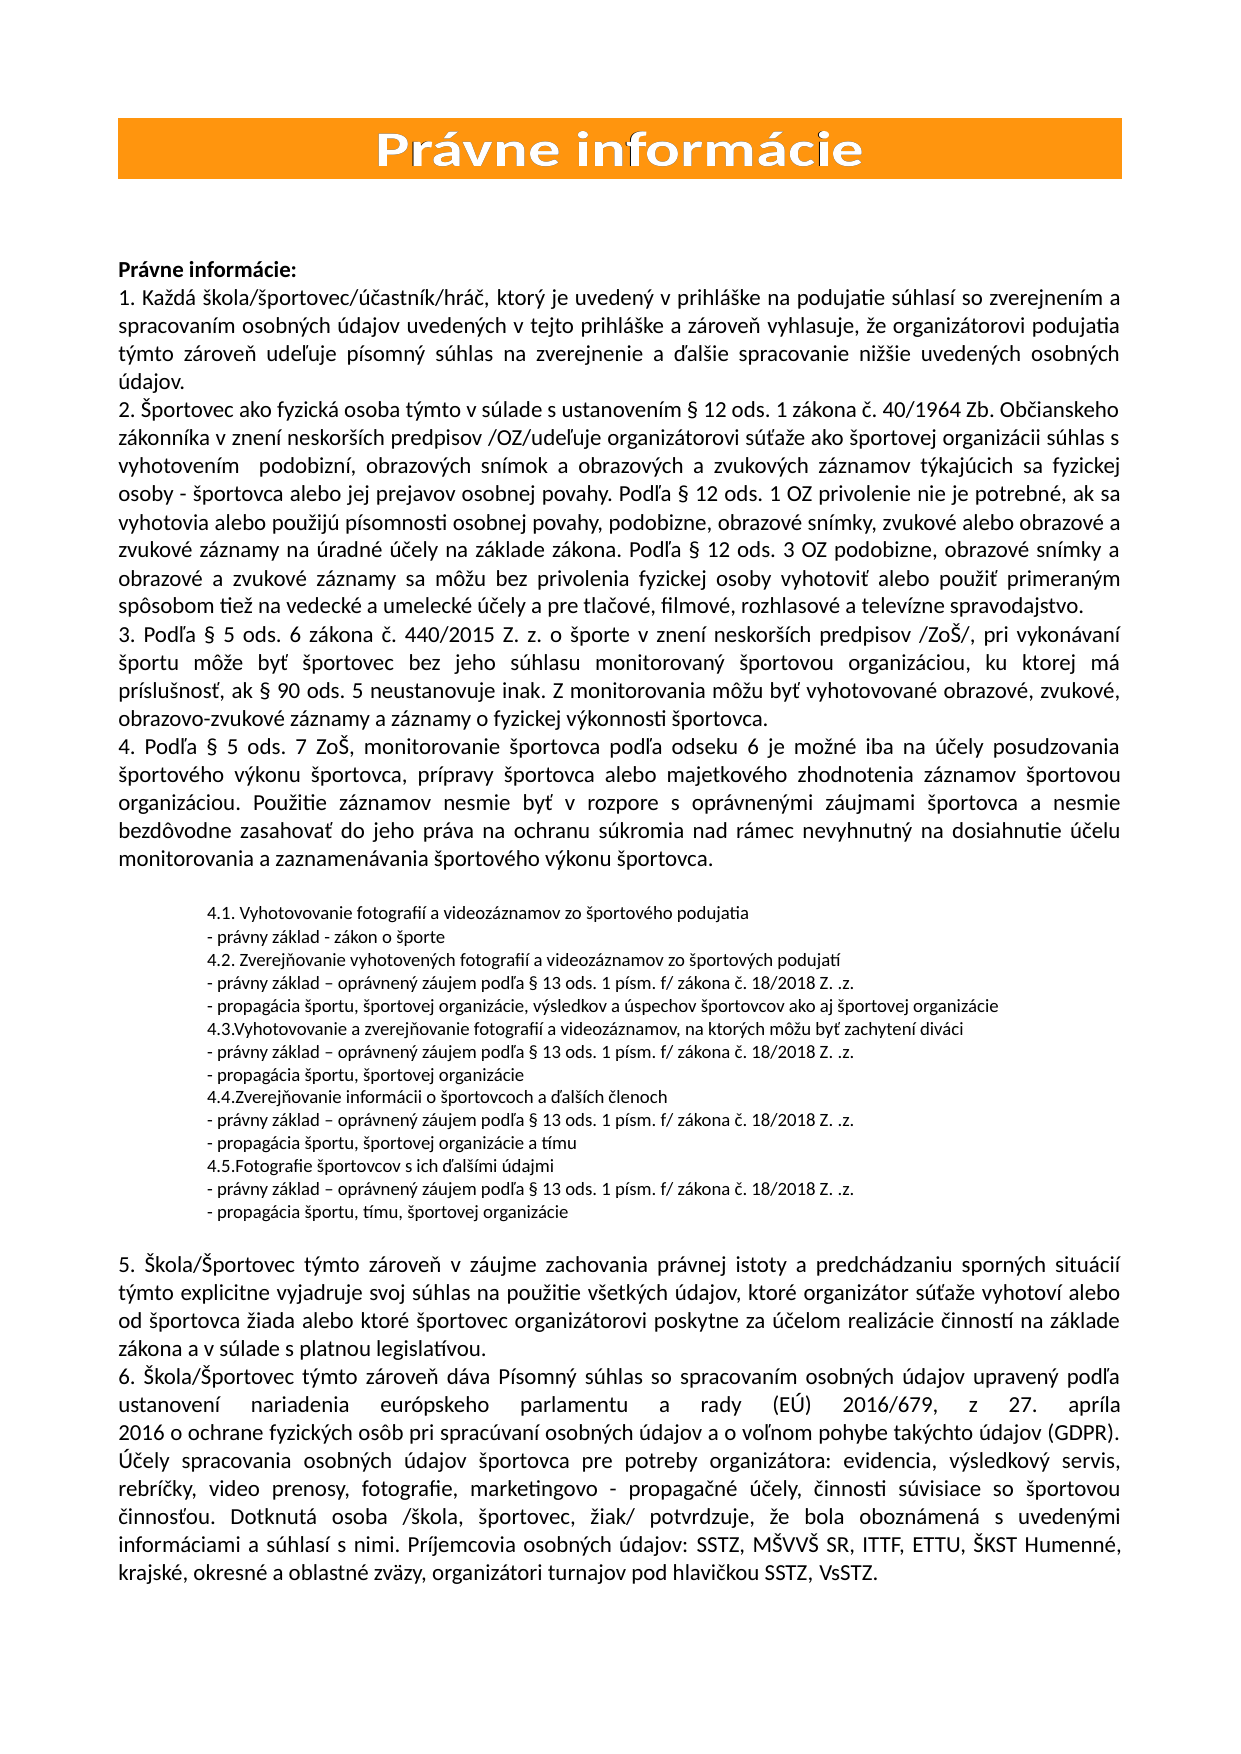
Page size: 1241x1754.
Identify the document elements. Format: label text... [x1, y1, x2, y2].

text - právny základ – oprávnený záujem podľa § 13 ods. 1 písm. f/ zákona č. 18/2018 Z. .z. [118, 1177, 1122, 1200]
text - propagácia športu, športovej organizácie a tímu [118, 1131, 1122, 1154]
text - propagácia športu, športovej organizácie, výsledkov a úspechov športovcov ako aj športovej organizácie [118, 994, 1122, 1017]
text - propagácia športu, športovej organizácie [118, 1063, 1122, 1086]
text - právny základ – oprávnený záujem podľa § 13 ods. 1 písm. f/ zákona č. 18/2018 Z. .z. [118, 971, 1122, 994]
text 5. Škola/Športovec týmto zároveň v záujme zachovania právnej istoty a predchádzaniu sporných situácií týmto explicitne vyjadruje svoj súhlas na použitie všetkých údajov, ktoré organizátor súťaže vyhotoví alebo od športovca žiada alebo ktoré športovec organizátorovi poskytne za účelom realizácie činností na základe zákona a v súlade s platnou legislatívou. [118, 1250, 1122, 1362]
text Právne informácie [118, 118, 1122, 179]
text 4. Podľa § 5 ods. 7 ZoŠ, monitorovanie športovca podľa odseku 6 je možné iba na účely posudzovania športového výkonu športovca, prípravy športovca alebo majetkového zhodnotenia záznamov športovou organizáciou. Použitie záznamov nesmie byť v rozpore s oprávnenými záujmami športovca a nesmie bezdôvodne zasahovať do jeho práva na ochranu súkromia nad rámec nevyhnutný na dosiahnutie účelu monitorovania a zaznamenávania športového výkonu športovca. [118, 732, 1122, 872]
text 4.3.Vyhotovovanie a zverejňovanie fotografií a videozáznamov, na ktorých môžu byť zachytení diváci [118, 1017, 1122, 1040]
text - propagácia športu, tímu, športovej organizácie [118, 1200, 1122, 1223]
text 4.1. Vyhotovovanie fotografií a videozáznamov zo športového podujatia [118, 898, 1122, 925]
text Právne informácie: [118, 255, 1122, 283]
text 4.5.Fotografie športovcov s ich ďalšími údajmi [118, 1154, 1122, 1177]
text - právny základ – oprávnený záujem podľa § 13 ods. 1 písm. f/ zákona č. 18/2018 Z. .z. [118, 1040, 1122, 1063]
text - právny základ – oprávnený záujem podľa § 13 ods. 1 písm. f/ zákona č. 18/2018 Z. .z. [118, 1108, 1122, 1131]
text 6. Škola/Športovec týmto zároveň dáva Písomný súhlas so spracovaním osobných údajov upravený podľa ustanovení nariadenia európskeho parlamentu a rady (EÚ) 2016/679, z 27. apríla 2016 o ochrane fyzických osôb pri spracúvaní osobných údajov a o voľnom pohybe takýchto údajov (GDPR). Účely spracovania osobných údajov športovca pre potreby organizátora: evidencia, výsledkový servis, rebríčky, video prenosy, fotografie, marketingovo - propagačné účely, činnosti súvisiace so športovou činnosťou. Dotknutá osoba /škola, športovec, žiak/ potvrdzuje, že bola oboznámená s uvedenými informáciami a súhlasí s nimi. Príjemcovia osobných údajov: SSTZ, MŠVVŠ SR, ITTF, ETTU, ŠKST Humenné, krajské, okresné a oblastné zväzy, organizátori turnajov pod hlavičkou SSTZ, VsSTZ. [118, 1362, 1122, 1586]
text - právny základ - zákon o športe [118, 925, 1122, 948]
text 1. Každá škola/športovec/účastník/hráč, ktorý je uvedený v prihláške na podujatie súhlasí so zverejnením a spracovaním osobných údajov uvedených v tejto prihláške a zároveň vyhlasuje, že organizátorovi podujatia týmto zároveň udeľuje písomný súhlas na zverejnenie a ďalšie spracovanie nižšie uvedených osobných údajov. [118, 283, 1122, 396]
text 4.2. Zverejňovanie vyhotovených fotografií a videozáznamov zo športových podujatí [118, 948, 1122, 971]
text 3. Podľa § 5 ods. 6 zákona č. 440/2015 Z. z. o športe v znení neskorších predpisov /ZoŠ/, pri vykonávaní športu môže byť športovec bez jeho súhlasu monitorovaný športovou organizáciou, ku ktorej má príslušnosť, ak § 90 ods. 5 neustanovuje inak. Z monitorovania môžu byť vyhotovované obrazové, zvukové, obrazovo-zvukové záznamy a záznamy o fyzickej výkonnosti športovca. [118, 620, 1122, 732]
text 2. Športovec ako fyzická osoba týmto v súlade s ustanovením § 12 ods. 1 zákona č. 40/1964 Zb. Občianskeho zákonníka v znení neskorších predpisov /OZ/udeľuje organizátorovi súťaže ako športovej organizácii súhlas s vyhotovením podobizní, obrazových snímok a obrazových a zvukových záznamov týkajúcich sa fyzickej osoby - športovca alebo jej prejavov osobnej povahy. Podľa § 12 ods. 1 OZ privolenie nie je potrebné, ak sa vyhotovia alebo použijú písomnosti osobnej povahy, podobizne, obrazové snímky, zvukové alebo obrazové a zvukové záznamy na úradné účely na základe zákona. Podľa § 12 ods. 3 OZ podobizne, obrazové snímky a obrazové a zvukové záznamy sa môžu bez privolenia fyzickej osoby vyhotoviť alebo použiť primeraným spôsobom tiež na vedecké a umelecké účely a pre tlačové, filmové, rozhlasové a televízne spravodajstvo. [118, 396, 1122, 620]
text 4.4.Zverejňovanie informácii o športovcoch a ďalších členoch [118, 1086, 1122, 1108]
